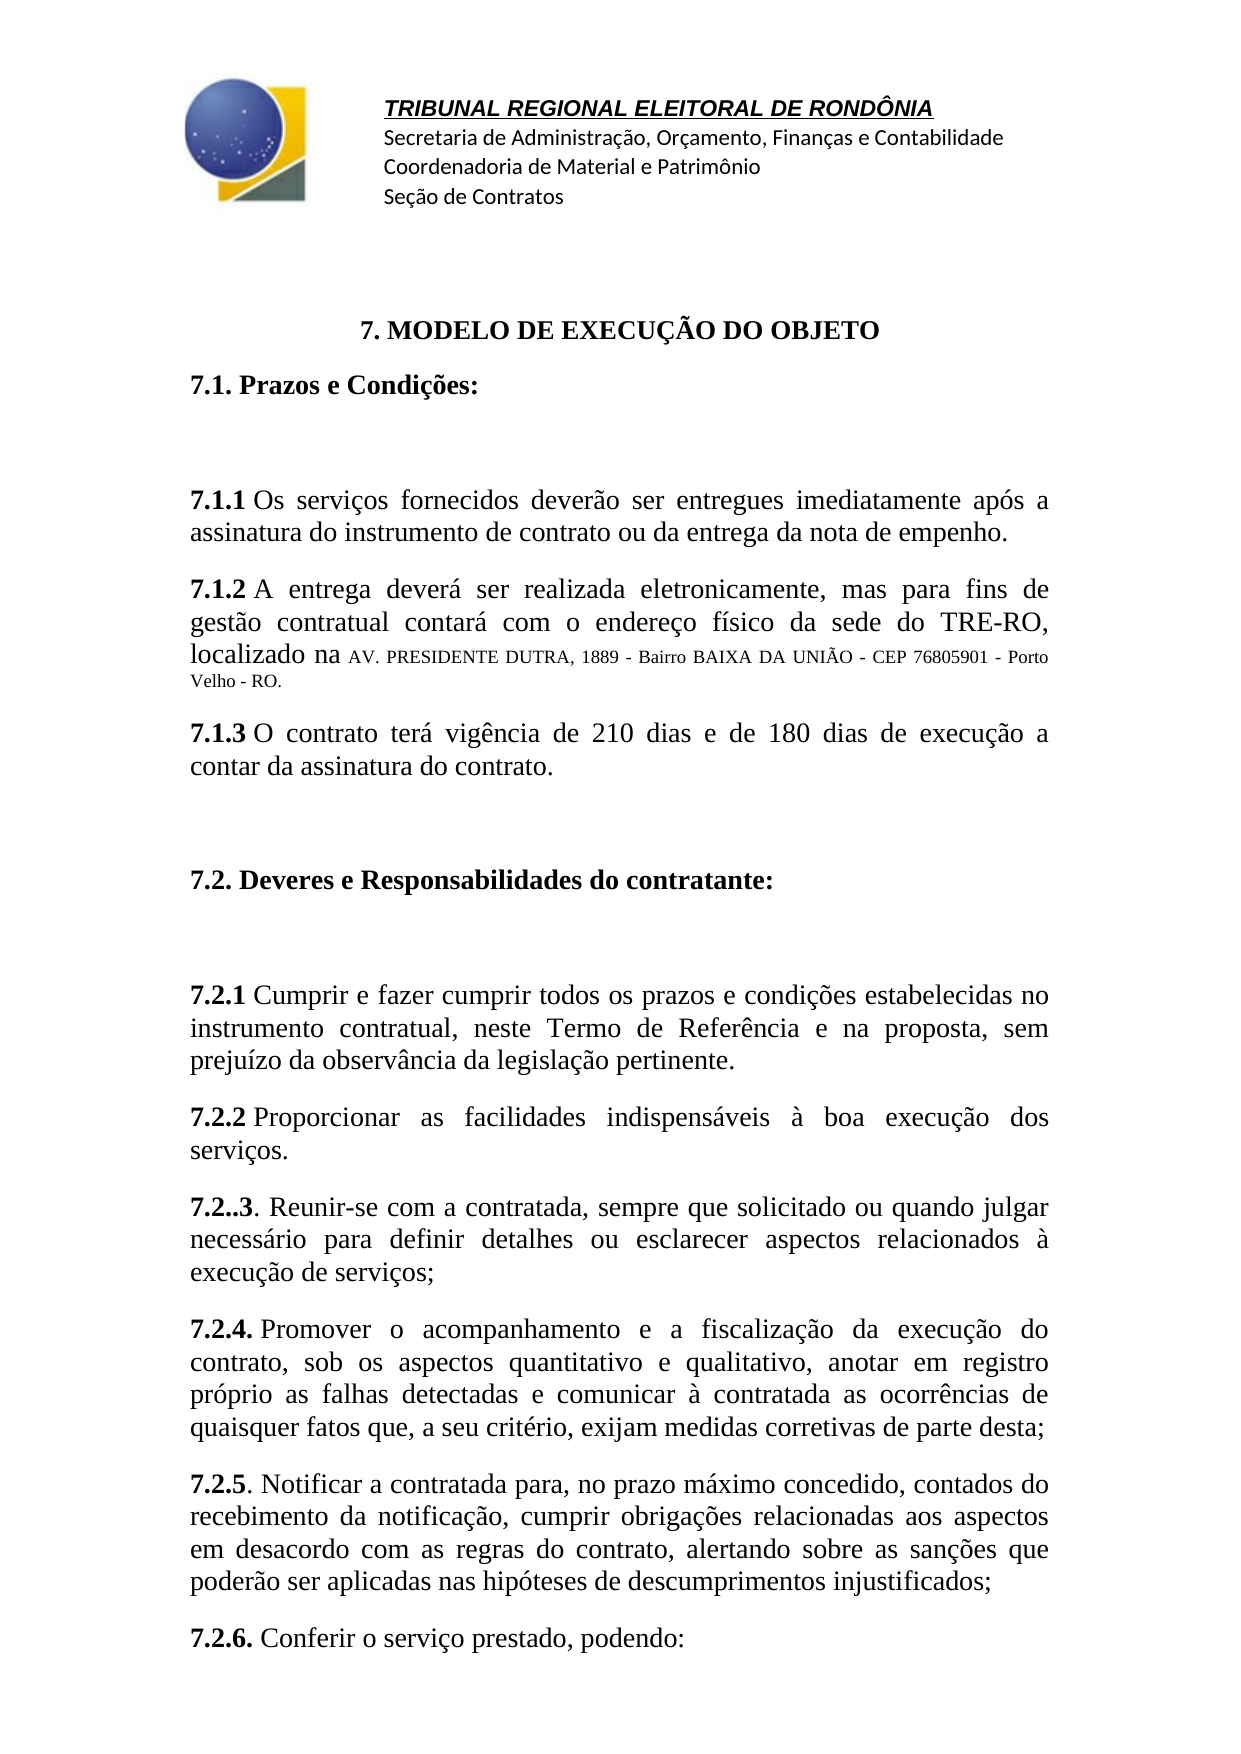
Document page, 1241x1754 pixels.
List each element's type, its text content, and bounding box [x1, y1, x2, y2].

text 7.2..3. Reunir-se com a contratada, sempre que solicitado ou quando julgar necessário para definir detalhes ou esclarecer aspectos relacionados à execução de serviços; [190, 1190, 1051, 1287]
text 7.1.1 Os serviços fornecidos deverão ser entregues imediatamente após a assinatura do instrumento de contrato ou da entrega da nota de empenho. [190, 483, 1051, 547]
text 7.2.1 Cumprir e fazer cumprir todos os prazos e condições estabelecidas no instrumento contratual, neste Termo de Referência e na proposta, sem prejuízo da observância da legislação pertinente. [190, 978, 1051, 1075]
text 7.1. Prazos e Condições: [190, 368, 1051, 400]
text 7.2. Deveres e Responsabilidades do contratante: [190, 863, 1051, 896]
text 7.1.3 O contrato terá vigência de 210 dias e de 180 dias de execução a contar da assinatura do contrato. [190, 716, 1051, 781]
text 7.1.2 A entrega deverá ser realizada eletronicamente, mas para fins de gestão contratual contará com o endereço físico da sede do TRE-RO, localizado na AV. PRESIDENTE DUTRA, 1889 - Bairro BAIXA DA UNIÃO - CEP 76805901 - Porto Velho - RO. [190, 572, 1051, 691]
text 7. MODELO DE EXECUÇÃO DO OBJETO [177, 314, 1063, 345]
text 7.2.4. Promover o acompanhamento e a fiscalização da execução do contrato, sob os aspectos quantitativo e qualitativo, anotar em registro próprio as falhas detectadas e comunicar à contratada as ocorrências de quaisquer fatos que, a seu critério, exijam medidas corretivas de parte desta; [190, 1312, 1051, 1442]
text 7.2.6. Conferir o serviço prestado, podendo: [190, 1622, 1051, 1654]
text 7.2.2 Proporcionar as facilidades indispensáveis à boa execução dos serviços. [190, 1100, 1051, 1165]
text 7.2.5. Notificar a contratada para, no prazo máximo concedido, contados do recebimento da notificação, cumprir obrigações relacionadas aos aspectos em desacordo com as regras do contrato, alertando sobre as sanções que poderão ser aplicadas nas hipóteses de descumprimentos injustificados; [190, 1467, 1051, 1597]
